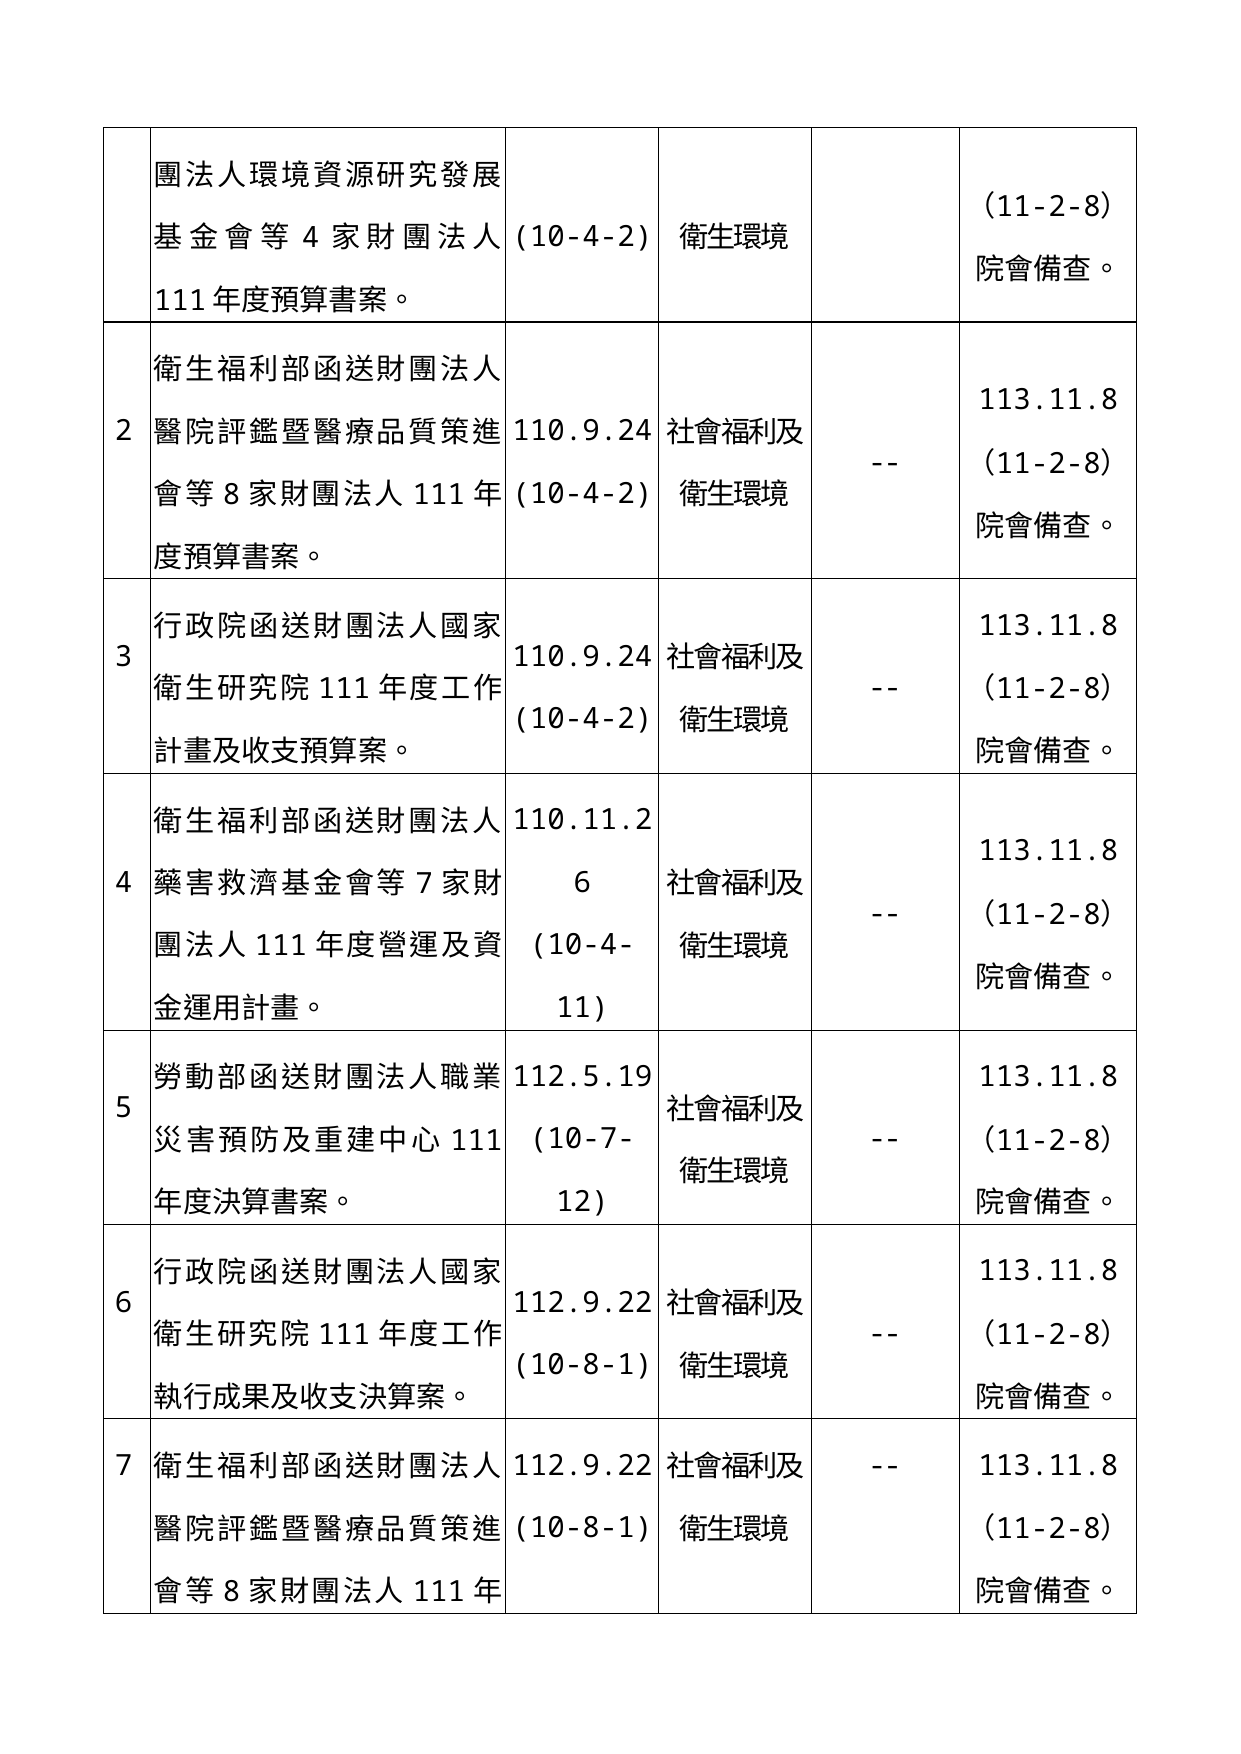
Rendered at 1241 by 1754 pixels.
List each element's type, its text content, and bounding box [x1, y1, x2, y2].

table_cell 社會福利及衛生環境 [659, 1225, 811, 1418]
table_cell 112.9.22 (10-8-1) [506, 1419, 658, 1613]
table_cell -- [812, 774, 959, 1029]
table_cell 衛生福利部函送財團法人藥害救濟基金會等7家財團法人111年度營運及資金運用計畫。 [151, 774, 505, 1029]
table_cell 社會福利及衛生環境 [659, 1031, 811, 1224]
table_cell 113.11.8 （11-2-8） 院會備查。 [960, 579, 1136, 773]
table_cell 行政院函送財團法人國家衛生研究院111年度工作計畫及收支預算案。 [151, 579, 505, 773]
table_cell -- [812, 323, 959, 578]
table_cell 衛生福利部函送財團法人醫院評鑑暨醫療品質策進會等8家財團法人111年 [151, 1419, 505, 1613]
table_cell -- [812, 128, 959, 321]
table_cell 113.11.8 （11-2-8） 院會備查。 [960, 323, 1136, 578]
table_cell 112.9.22 (10-8-1) [506, 1225, 658, 1418]
table_cell [104, 1419, 150, 1613]
table_cell 行政院函送財團法人國家衛生研究院111年度工作執行成果及收支決算案。 [151, 1225, 505, 1418]
table_cell 110.9.24 (10-4-2) [506, 579, 658, 773]
table_cell 112.5.19 (10-7-12) [506, 1031, 658, 1224]
table_cell 團法人環境資源研究發展基金會等4家財團法人111年度預算書案。 [151, 128, 505, 321]
table_cell [104, 323, 150, 578]
table_cell 110.11.26 (10-4-11) [506, 774, 658, 1029]
table_cell [104, 1225, 150, 1418]
table_cell 113.11.8 （11-2-8） 院會備查。 [960, 1225, 1136, 1418]
table_cell 社會福利及衛生環境 [659, 579, 811, 773]
table_cell -- [812, 1031, 959, 1224]
table_cell 社會福利及衛生環境 [659, 323, 811, 578]
table_cell -- [812, 579, 959, 773]
table_cell -- [812, 1225, 959, 1418]
table_cell 社會福利及衛生環境 [659, 774, 811, 1029]
table_cell (10-4-2) [506, 128, 658, 321]
table_cell 113.11.8 （11-2-8） 院會備查。 [960, 1031, 1136, 1224]
table_cell 113.11.8 （11-2-8） 院會備查。 [960, 774, 1136, 1029]
table_cell 衛生環境 [659, 128, 811, 321]
table_cell （11-2-8） 院會備查。 [960, 128, 1136, 321]
table_cell 110.9.24 (10-4-2) [506, 323, 658, 578]
table_cell 衛生福利部函送財團法人醫院評鑑暨醫療品質策進會等8家財團法人111年度預算書案。 [151, 323, 505, 578]
table_cell -- [812, 1419, 959, 1613]
table_cell [104, 1031, 150, 1224]
table_cell 社會福利及衛生環境 [659, 1419, 811, 1613]
table_cell 113.11.8 （11-2-8） 院會備查。 [960, 1419, 1136, 1613]
table_cell [104, 128, 150, 321]
table_cell [104, 774, 150, 1029]
table_cell [104, 579, 150, 773]
table_cell 勞動部函送財團法人職業災害預防及重建中心111年度決算書案。 [151, 1031, 505, 1224]
